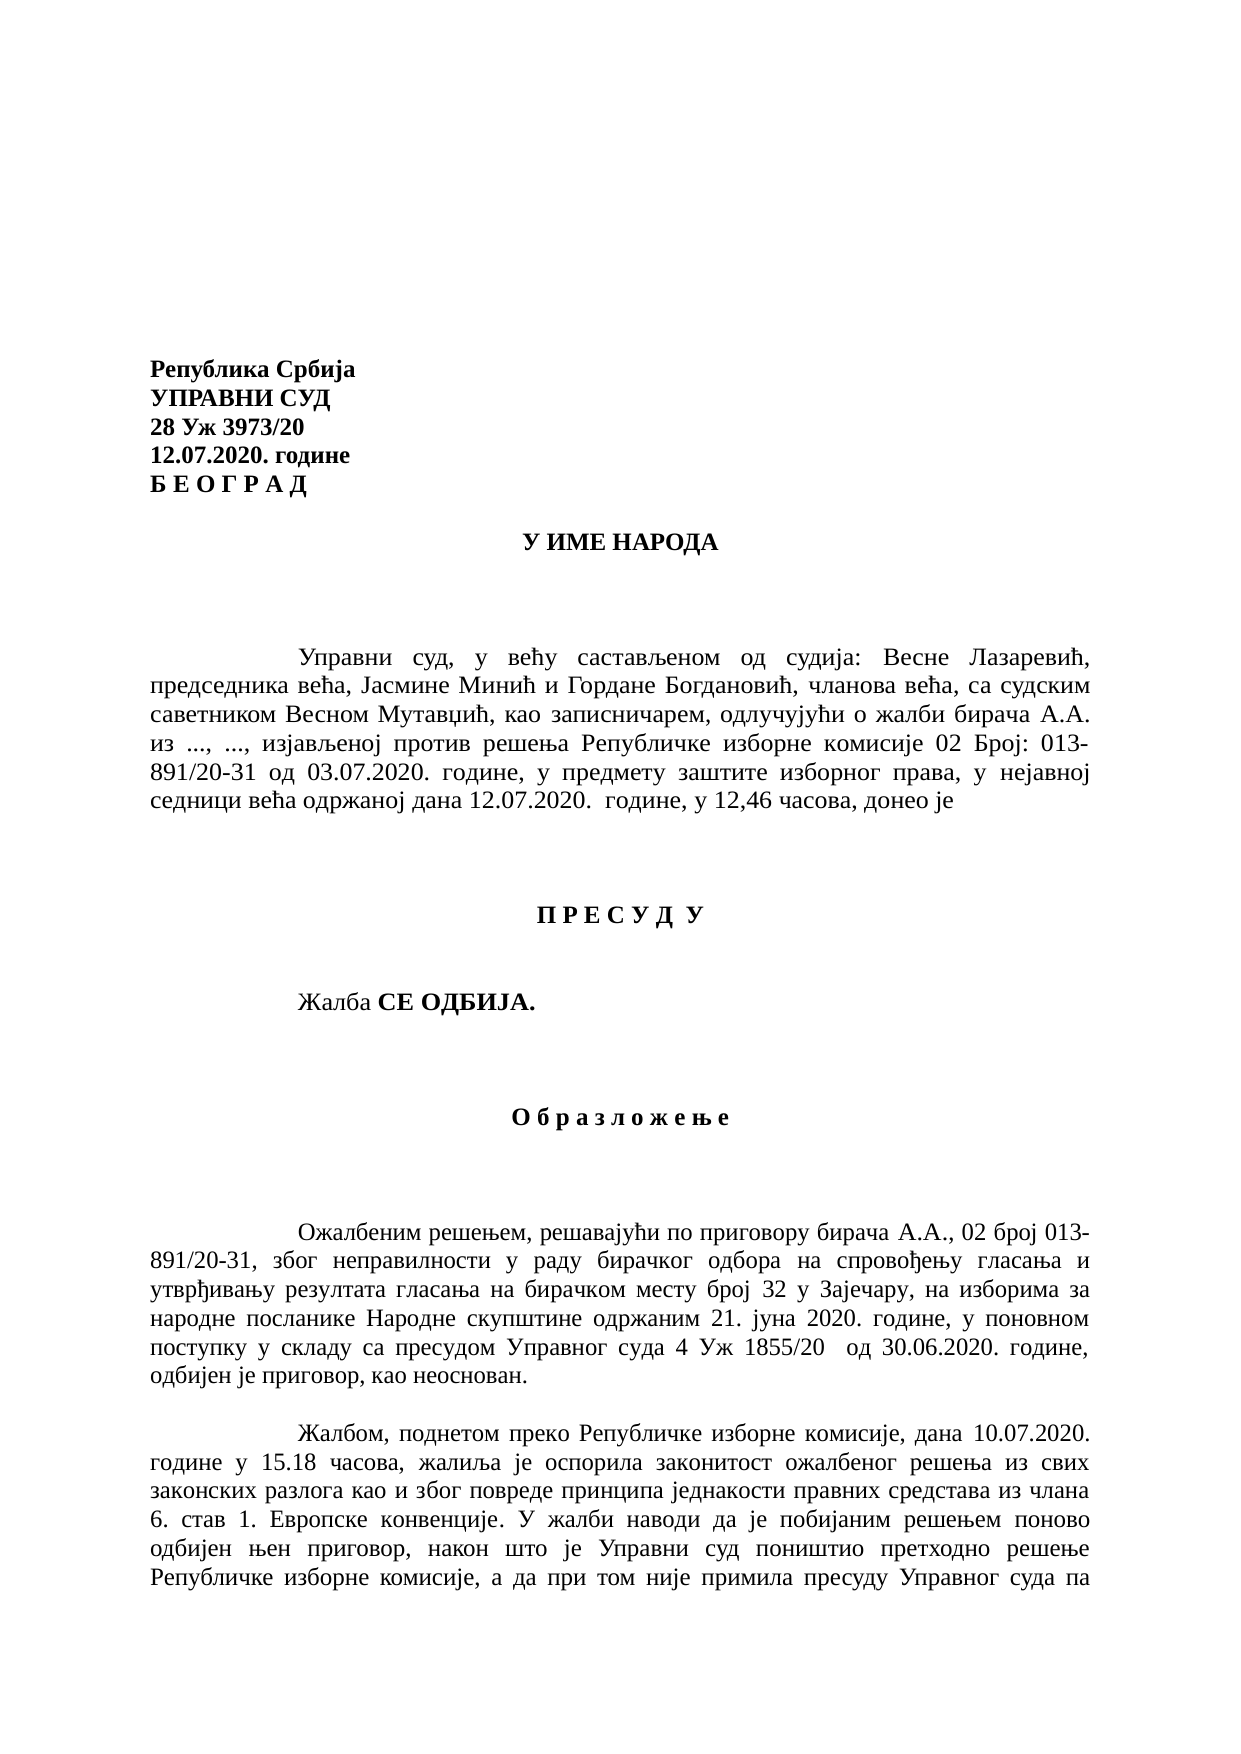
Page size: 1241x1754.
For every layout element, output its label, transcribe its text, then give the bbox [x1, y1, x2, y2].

text П Р Е С У Д У [150, 900, 1090, 929]
text Жалбом, поднетом преко Републичке изборне комисије, дана 10.07.2020. године у 15.18 часова, жалиља је оспорила законитост ожалбеног решења из свих законских разлога као и због повреде принципа једнакости правних средстава из члана 6. став 1. Европске конвенције. У жалби наводи да је побијаним решењем поново одбијен њен приговор, након што је Управни суд поништио претходно решење Републичке изборне комисије, а да при том није примила пресуду Управног суда па [150, 1418, 1090, 1590]
text УПРАВНИ СУД [150, 383, 1090, 412]
text У ИМЕ НАРОДА [150, 527, 1090, 555]
text О б р а з л о ж е њ е [150, 1102, 1090, 1130]
text 28 Уж 3973/20 [150, 412, 1090, 440]
text Ожалбеним решењем, решавајући по приговору бирача А.А., 02 број 013-891/20-31, због неправилности у раду бирачког одбора на спровођењу гласања и утврђивању резултата гласања на бирачком месту број 32 у Зајечару, на изборима за народне посланике Народне скупштине одржаним 21. јуна 2020. године, у поновном поступку у складу са пресудом Управног суда 4 Уж 1855/20 од 30.06.2020. године, одбијен је приговор, као неоснован. [150, 1217, 1090, 1389]
text Б Е О Г Р А Д [150, 469, 1090, 498]
text 12.07.2020. године [150, 440, 1090, 469]
text Република Србија [150, 148, 1090, 383]
text Жалба СЕ ОДБИЈА. [150, 987, 1090, 1015]
text Управни суд, у већу састављеном од судија: Весне Лазаревић, председника већа, Јасмине Минић и Гордане Богдановић, чланова већа, са судским саветником Весном Мутавџић, као записничарем, одлучујући о жалби бирача А.А. из ..., ..., изјављеној против решења Републичке изборне комисије 02 Број: 013-891/20-31 од 03.07.2020. године, у предмету заштите изборног права, у нејавној седници већа одржаној дана 12.07.2020. године, у 12,46 часова, донео је [150, 642, 1090, 814]
